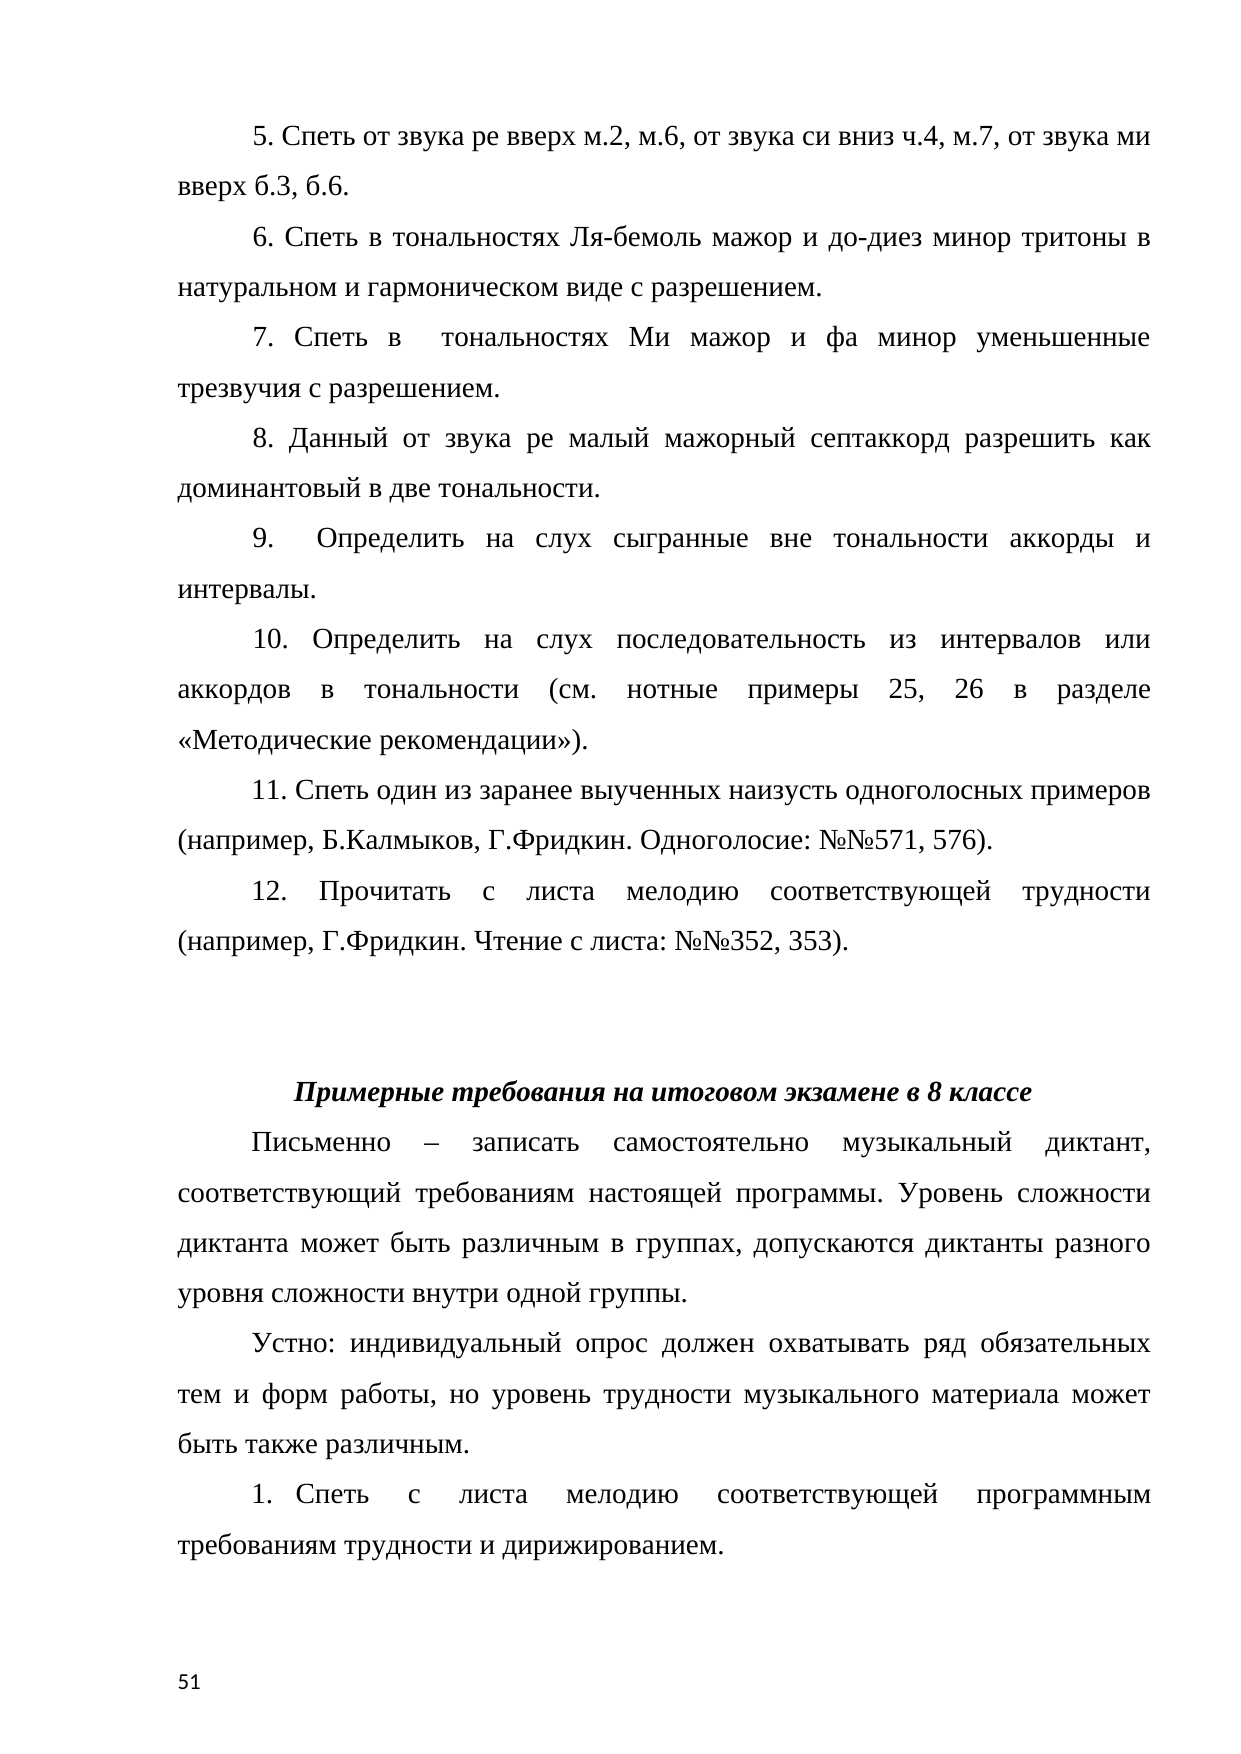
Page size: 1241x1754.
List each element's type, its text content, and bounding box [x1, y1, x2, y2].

list 8. Данный от звука ре малый мажорный септаккорд разрешить как доминантовый в две тональности. [177, 420, 1152, 504]
list 11. Спеть один из заранее выученных наизусть одноголосных примеров (например, Б.Калмыков, Г.Фридкин. Одноголосие: №№571, 576). [177, 772, 1152, 856]
list 7. Спеть в тональностях Ми мажор и фа минор уменьшенные трезвучия с разрешением. [177, 319, 1152, 403]
text Устно: индивидуальный опрос должен охватывать ряд обязательных тем и форм работы, но уровень трудности музыкального материала может быть также различным. [177, 1326, 1152, 1460]
list 10. Определить на слух последовательность из интервалов или аккордов в тональности (см. нотные примеры 25, 26 в разделе «Методические рекомендации»). [177, 621, 1152, 755]
list Примерные требования на итоговом экзамене в 8 классе [177, 1074, 1152, 1108]
list 5. Спеть от звука ре вверх м.2, м.6, от звука си вниз ч.4, м.7, от звука ми вверх б.3, б.6. [177, 118, 1152, 202]
list 9. Определить на слух сыгранные вне тональности аккорды и интервалы. [177, 521, 1152, 604]
text Письменно – записать самостоятельно музыкальный диктант, соответствующий требованиям настоящей программы. Уровень сложности диктанта может быть различным в группах, допускаются диктанты разного уровня сложности внутри одной группы. [177, 1124, 1152, 1309]
list 6. Спеть в тональностях Ля-бемоль мажор и до-диез минор тритоны в натуральном и гармоническом виде с разрешением. [177, 219, 1152, 303]
list Спеть с листа мелодию соответствующей программным требованиям трудности и дирижированием. [177, 1477, 1152, 1560]
list 12. Прочитать с листа мелодию соответствующей трудности (например, Г.Фридкин. Чтение с листа: №№352, 353). [177, 873, 1152, 957]
